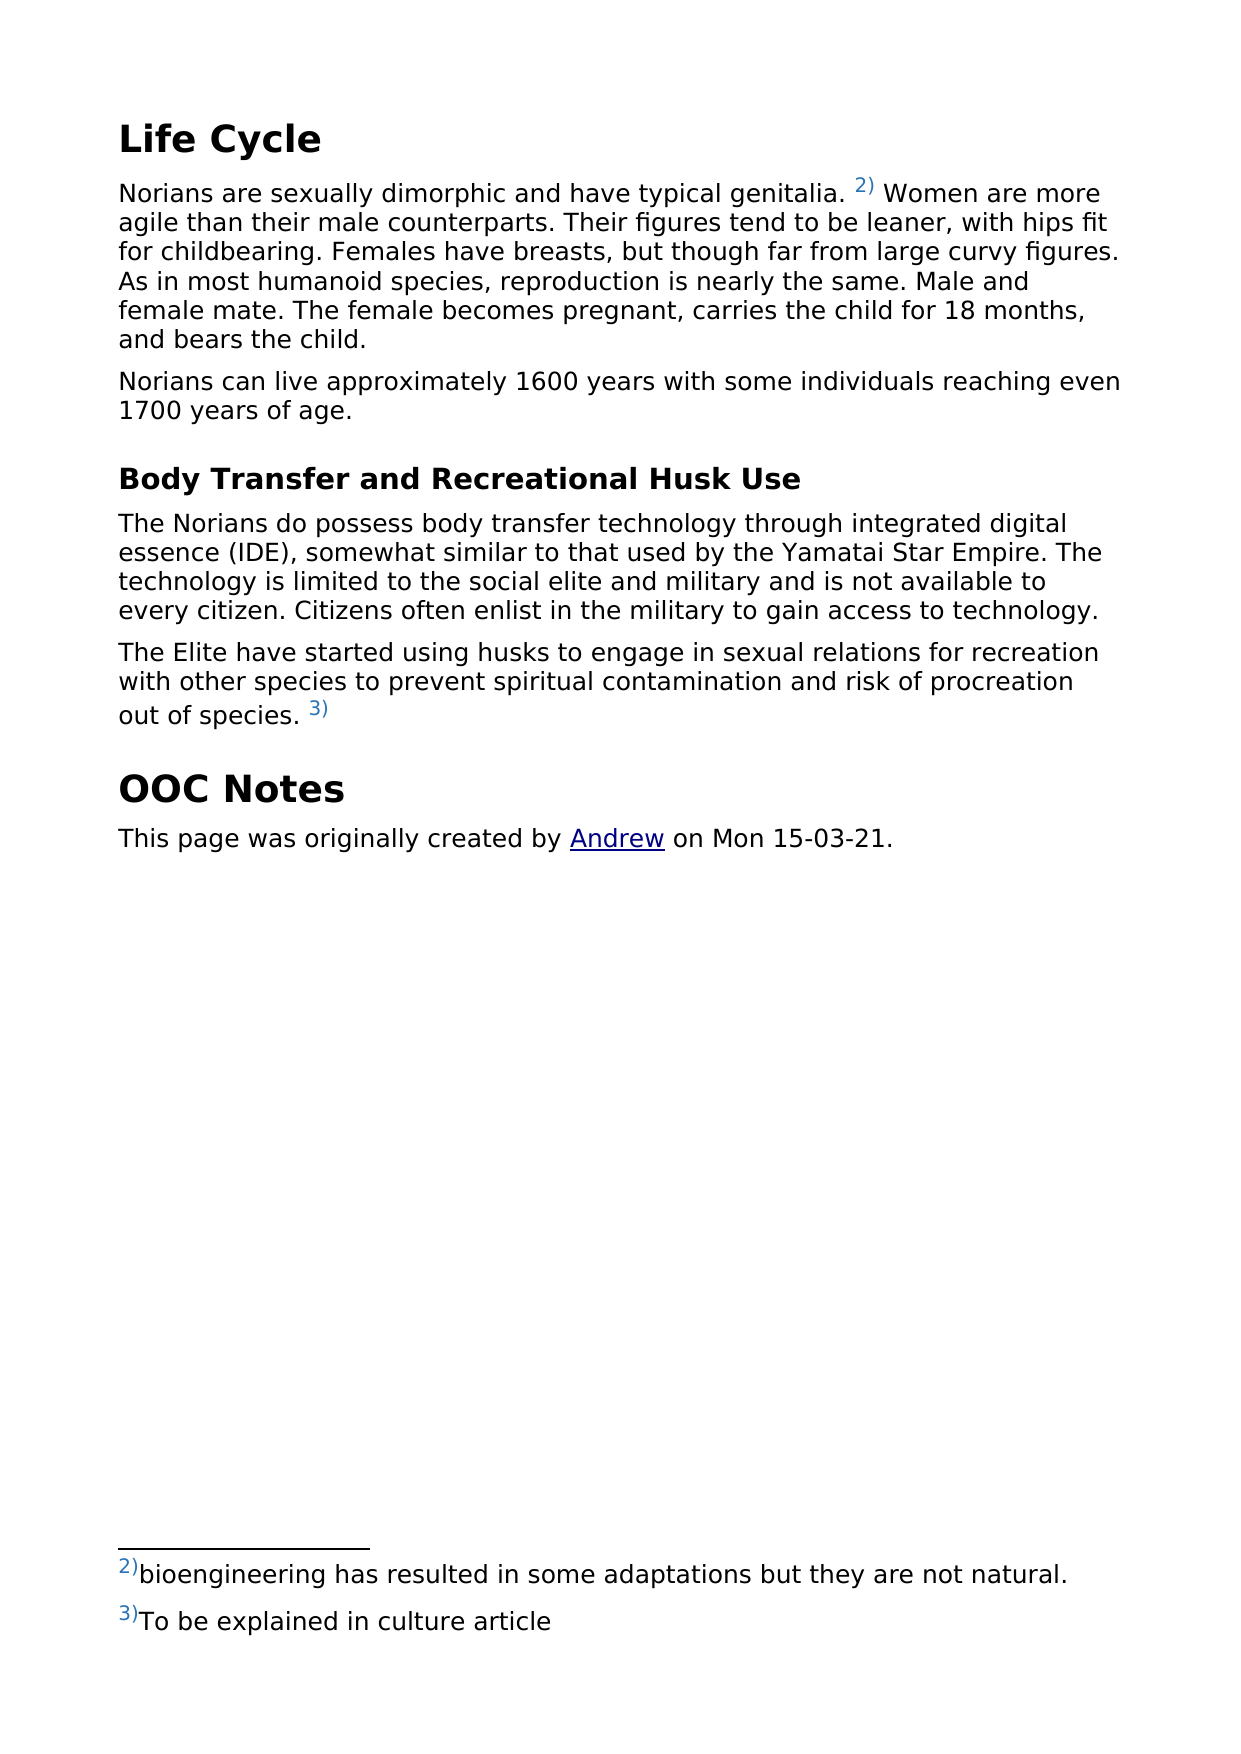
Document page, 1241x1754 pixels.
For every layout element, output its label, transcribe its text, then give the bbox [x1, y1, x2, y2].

subtitle OOC Notes [118, 768, 1122, 812]
text The Elite have started using husks to engage in sexual relations for recreation with other species to prevent spiritual contamination and risk of procreation out of species. [118, 638, 1122, 731]
text To be explained in culture article [118, 1602, 1122, 1636]
subtitle Body Transfer and Recreational Husk Use [118, 462, 1122, 496]
text The Norians do possess body transfer technology through integrated digital essence (IDE), somewhat similar to that used by the Yamatai Star Empire. The technology is limited to the social elite and military and is not available to every citizen. Citizens often enlist in the military to gain access to technology. [118, 509, 1122, 626]
subtitle Life Cycle [118, 118, 1122, 162]
text Norians can live approximately 1600 years with some individuals reaching even 1700 years of age. [118, 367, 1122, 425]
text bioengineering has resulted in some adaptations but they are not natural. [118, 1555, 1122, 1589]
text This page was originally created by Andrew on Mon 15-03-21. [118, 824, 1122, 853]
text Norians are sexually dimorphic and have typical genitalia. Women are more agile than their male counterparts. Their figures tend to be leaner, with hips fit for childbearing. Females have breasts, but though far from large curvy figures. As in most humanoid species, reproduction is nearly the same. Male and female mate. The female becomes pregnant, carries the child for 18 months, and bears the child. [118, 174, 1122, 354]
